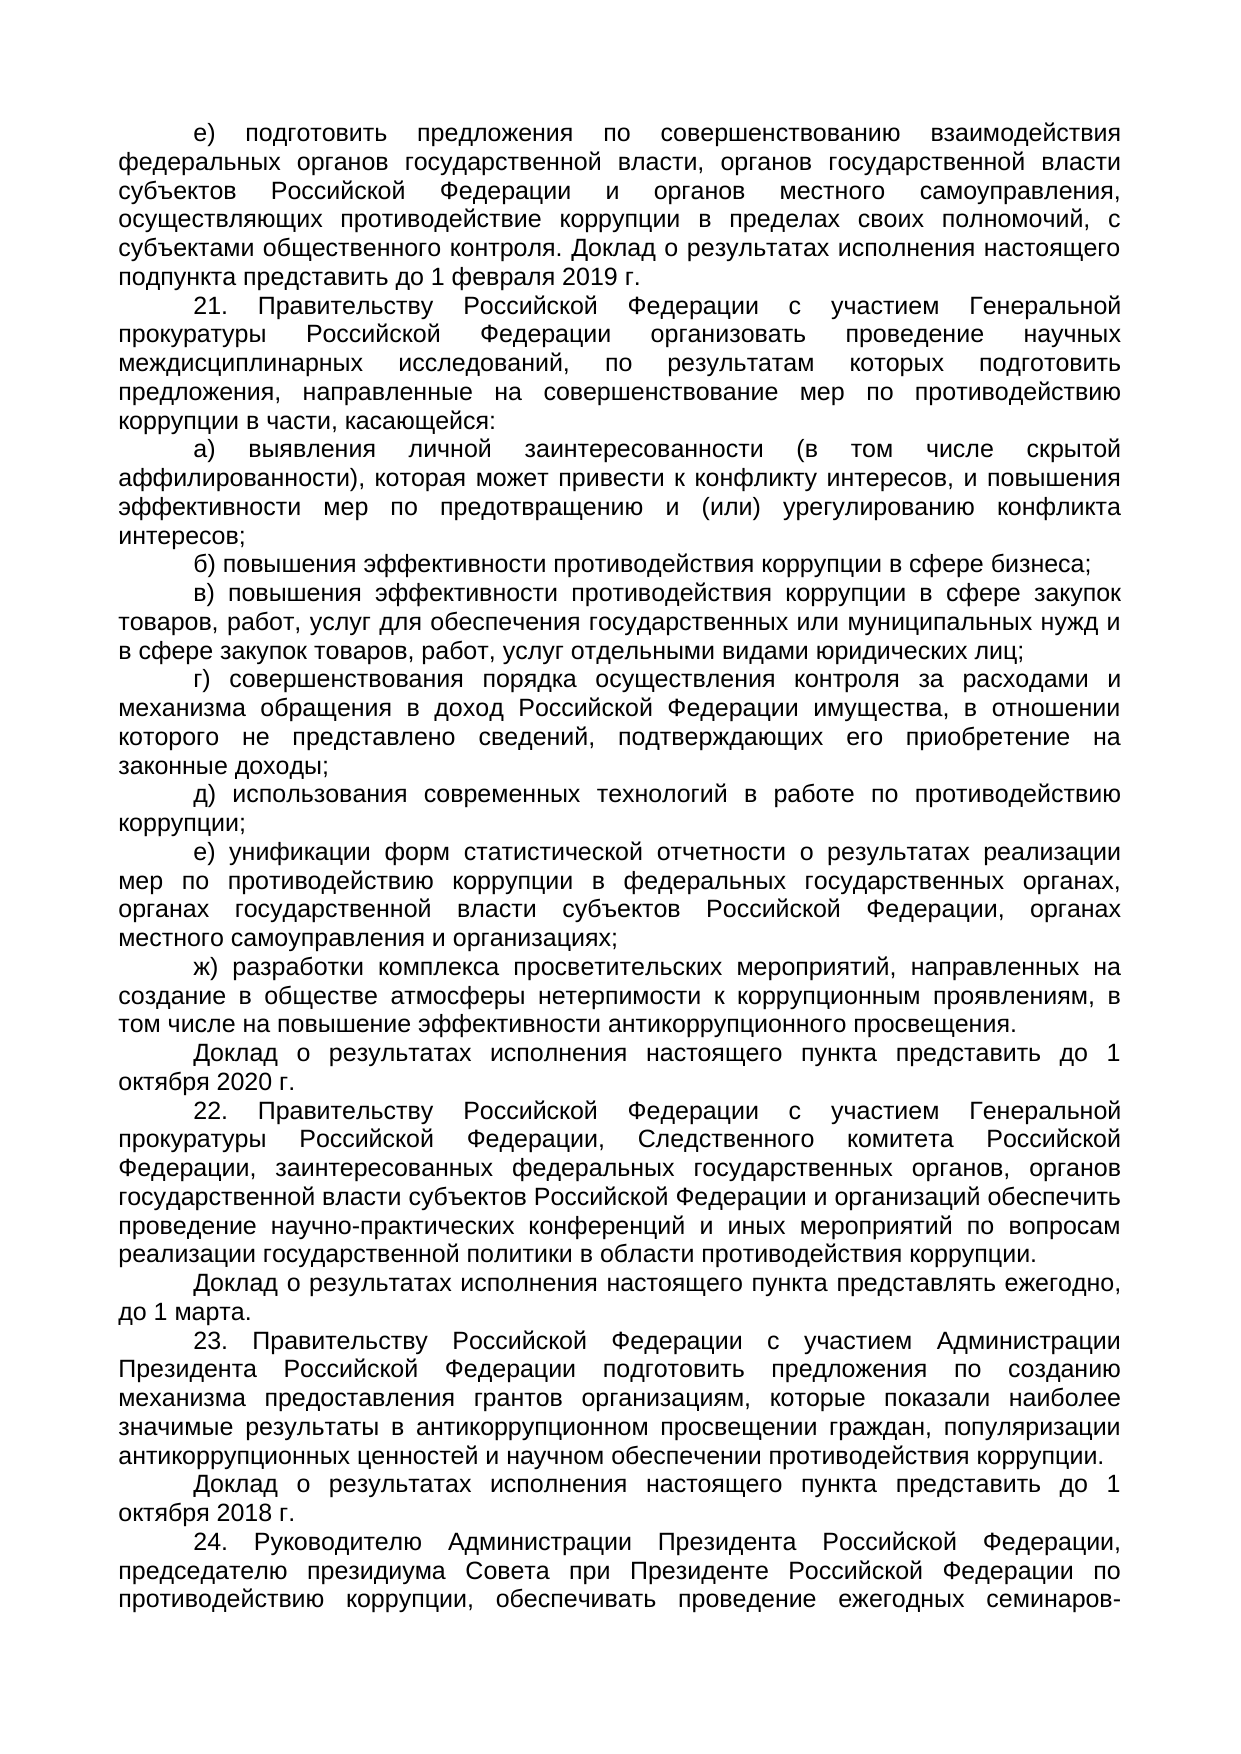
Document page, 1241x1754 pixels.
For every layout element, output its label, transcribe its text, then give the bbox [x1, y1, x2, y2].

text Доклад о результатах исполнения настоящего пункта представлять ежегодно, до 1 марта. [118, 1268, 1122, 1326]
text ж) разработки комплекса просветительских мероприятий, направленных на создание в обществе атмосферы нетерпимости к коррупционным проявлениям, в том числе на повышение эффективности антикоррупционного просвещения. [118, 952, 1122, 1038]
text 22. Правительству Российской Федерации с участием Генеральной прокуратуры Российской Федерации, Следственного комитета Российской Федерации, заинтересованных федеральных государственных органов, органов государственной власти субъектов Российской Федерации и организаций обеспечить проведение научно-практических конференций и иных мероприятий по вопросам реализации государственной политики в области противодействия коррупции. [118, 1096, 1122, 1268]
text е) унификации форм статистической отчетности о результатах реализации мер по противодействию коррупции в федеральных государственных органах, органах государственной власти субъектов Российской Федерации, органах местного самоуправления и организациях; [118, 837, 1122, 952]
text в) повышения эффективности противодействия коррупции в сфере закупок товаров, работ, услуг для обеспечения государственных или муниципальных нужд и в сфере закупок товаров, работ, услуг отдельными видами юридических лиц; [118, 578, 1122, 664]
text 21. Правительству Российской Федерации с участием Генеральной прокуратуры Российской Федерации организовать проведение научных междисциплинарных исследований, по результатам которых подготовить предложения, направленные на совершенствование мер по противодействию коррупции в части, касающейся: [118, 291, 1122, 434]
text г) совершенствования порядка осуществления контроля за расходами и механизма обращения в доход Российской Федерации имущества, в отношении которого не представлено сведений, подтверждающих его приобретение на законные доходы; [118, 664, 1122, 779]
text 23. Правительству Российской Федерации с участием Администрации Президента Российской Федерации подготовить предложения по созданию механизма предоставления грантов организациям, которые показали наиболее значимые результаты в антикоррупционном просвещении граждан, популяризации антикоррупционных ценностей и научном обеспечении противодействия коррупции. [118, 1326, 1122, 1469]
text е) подготовить предложения по совершенствованию взаимодействия федеральных органов государственной власти, органов государственной власти субъектов Российской Федерации и органов местного самоуправления, осуществляющих противодействие коррупции в пределах своих полномочий, с субъектами общественного контроля. Доклад о результатах исполнения настоящего подпункта представить до 1 февраля 2019 г. [118, 118, 1122, 291]
text б) повышения эффективности противодействия коррупции в сфере бизнеса; [118, 549, 1122, 578]
text Доклад о результатах исполнения настоящего пункта представить до 1 октября 2020 г. [118, 1038, 1122, 1096]
text д) использования современных технологий в работе по противодействию коррупции; [118, 779, 1122, 837]
text а) выявления личной заинтересованности (в том числе скрытой аффилированности), которая может привести к конфликту интересов, и повышения эффективности мер по предотвращению и (или) урегулированию конфликта интересов; [118, 434, 1122, 549]
text Доклад о результатах исполнения настоящего пункта представить до 1 октября 2018 г. [118, 1469, 1122, 1527]
text 24. Руководителю Администрации Президента Российской Федерации, председателю президиума Совета при Президенте Российской Федерации по противодействию коррупции, обеспечивать проведение ежегодных семинаров- [118, 1527, 1122, 1613]
